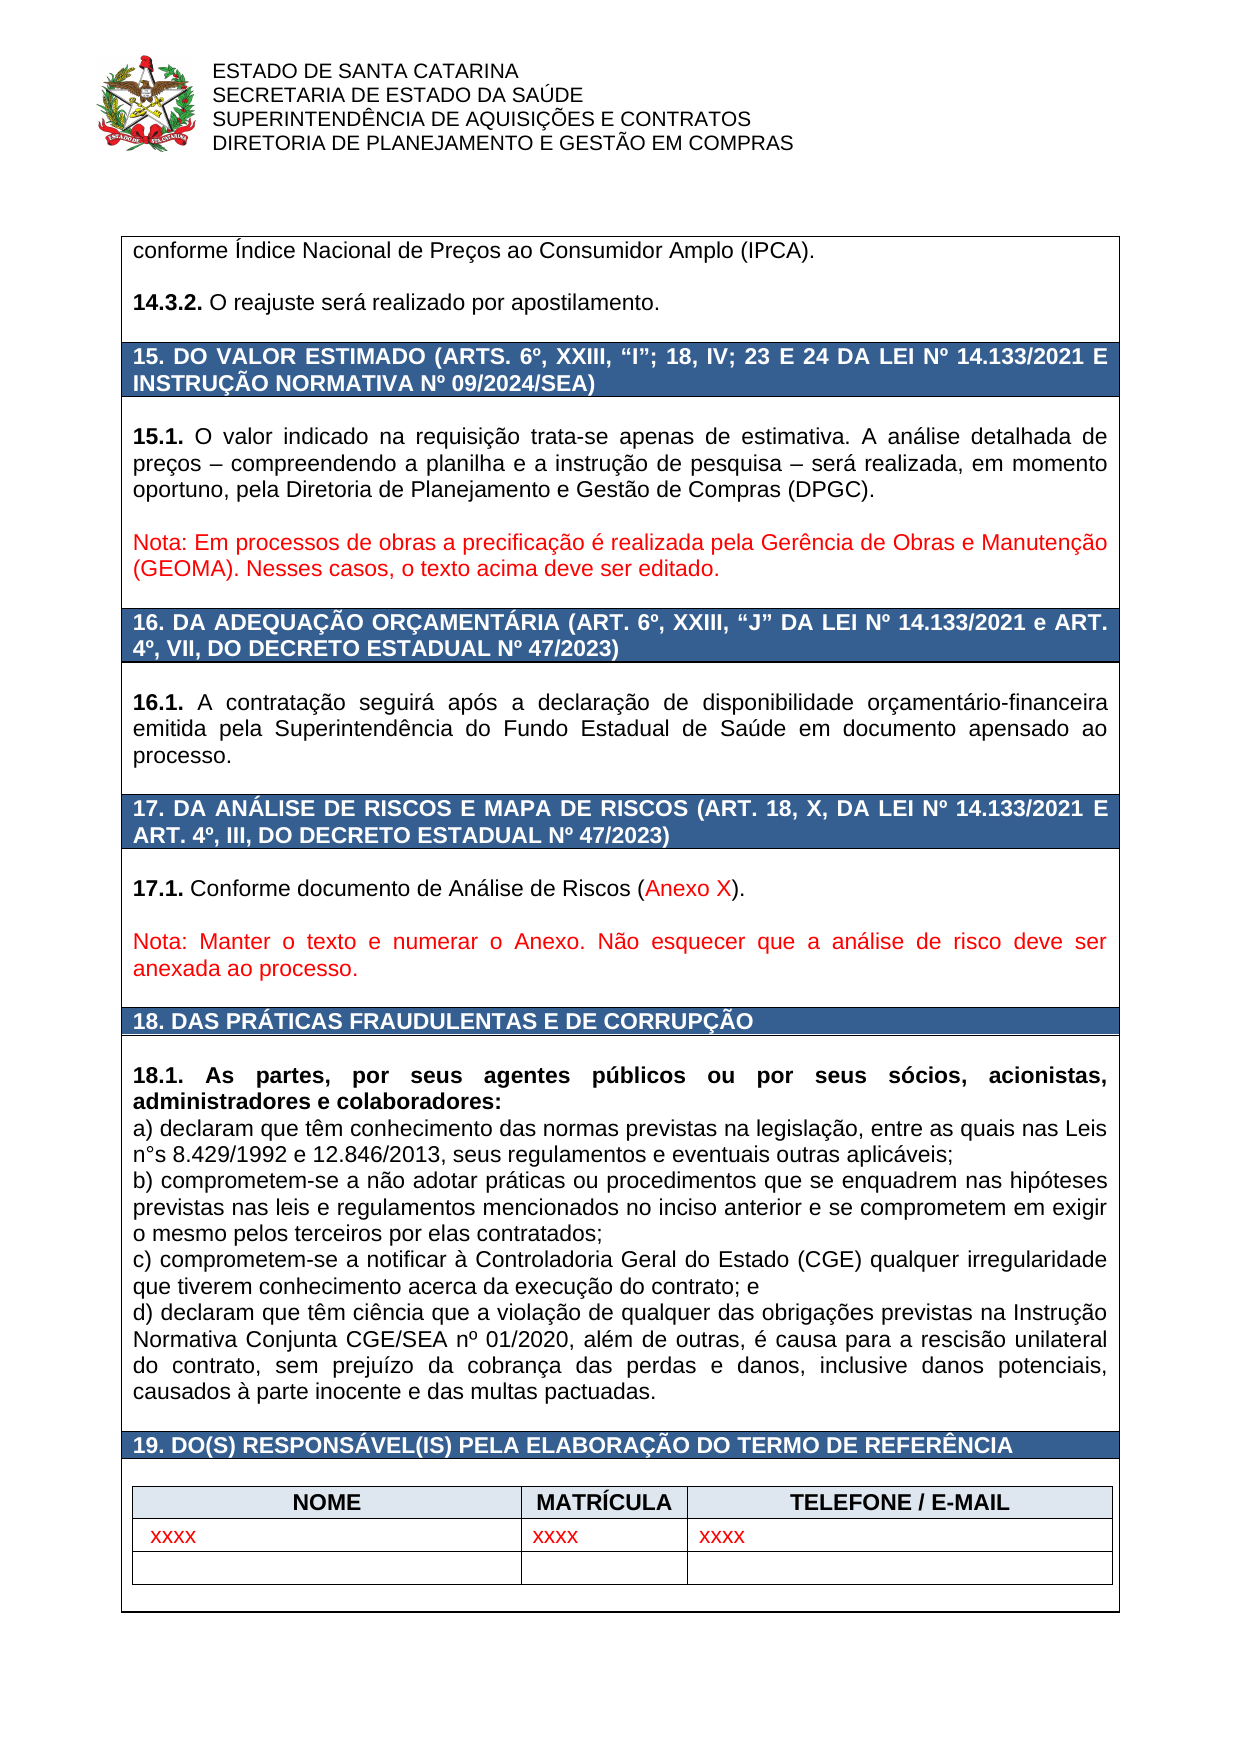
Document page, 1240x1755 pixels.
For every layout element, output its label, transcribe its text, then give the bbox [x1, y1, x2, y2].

table_cell [133, 1552, 521, 1584]
table_header TELEFONE / E-MAIL [688, 1487, 1112, 1518]
table_cell 16.1. A contratação seguirá após a declaração de disponibilidade orçamentário-financeira emitida pela Superintendência do Fundo Estadual de Saúde em documento apensado ao processo. [122, 663, 1119, 794]
table_cell conforme Índice Nacional de Preços ao Consumidor Amplo (IPCA). 14.3.2. O reajuste será realizado por apostilamento. [122, 237, 1119, 342]
table_cell 15.1. O valor indicado na requisição trata-se apenas de estimativa. A análise detalhada de preços – compreendendo a planilha e a instrução de pesquisa – será realizada, em momento oportuno, pela Diretoria de Planejamento e Gestão de Compras (DPGC). Nota: Em processos de obras a precificação é realizada pela Gerência de Obras e Manutenção (GEOMA). Nesses casos, o texto acima deve ser editado. [122, 397, 1119, 608]
table_cell [122, 1459, 1119, 1611]
table_cell 17. DA ANÁLISE DE RISCOS E MAPA DE RISCOS (ART. 18, X, DA LEI Nº 14.133/2021 E ART. 4º, III, DO DECRETO ESTADUAL Nº 47/2023) [122, 795, 1119, 848]
table_cell 19. DO(S) RESPONSÁVEL(IS) PELA ELABORAÇÃO DO TERMO DE REFERÊNCIA [122, 1432, 1119, 1458]
table_cell xxxx [522, 1519, 687, 1551]
table_header NOME [133, 1487, 521, 1518]
table_cell xxxx [688, 1519, 1112, 1551]
table_cell xxxx [133, 1519, 521, 1551]
table_cell [688, 1552, 1112, 1584]
table_cell [522, 1552, 687, 1584]
picture [93, 53, 199, 154]
table_cell 17.1. Conforme documento de Análise de Riscos (Anexo X). Nota: Manter o texto e numerar o Anexo. Não esquecer que a análise de risco deve ser anexada ao processo. [122, 849, 1119, 1007]
table_cell 15. DO VALOR ESTIMADO (ARTS. 6º, XXIII, “I”; 18, IV; 23 E 24 DA LEI Nº 14.133/2021 E INSTRUÇÃO NORMATIVA Nº 09/2024/SEA) [122, 343, 1119, 396]
table_cell 18. DAS PRÁTICAS FRAUDULENTAS E DE CORRUPÇÃO [122, 1008, 1119, 1034]
table_cell 18.1. As partes, por seus agentes públicos ou por seus sócios, acionistas, administradores e colaboradores: a) declaram que têm conhecimento das normas previstas na legislação, entre as quais nas Leis n°s 8.429/1992 e 12.846/2013, seus regulamentos e eventuais outras aplicáveis; b) comprometem-se a não adotar práticas ou procedimentos que se enquadrem nas hipóteses previstas nas leis e regulamentos mencionados no inciso anterior e se comprometem em exigir o mesmo pelos terceiros por elas contratados; c) comprometem-se a notificar à Controladoria Geral do Estado (CGE) qualquer irregularidade que tiverem conhecimento acerca da execução do contrato; e d) declaram que têm ciência que a violação de qualquer das obrigações previstas na Instrução Normativa Conjunta CGE/SEA nº 01/2020, além de outras, é causa para a rescisão unilateral do contrato, sem prejuízo da cobrança das perdas e danos, inclusive danos potenciais, causados à parte inocente e das multas pactuadas. [122, 1036, 1119, 1431]
table_cell 16. DA ADEQUAÇÃO ORÇAMENTÁRIA (ART. 6º, XXIII, “J” DA LEI Nº 14.133/2021 e ART. 4º, VII, DO DECRETO ESTADUAL Nº 47/2023) [122, 609, 1119, 661]
table_header MATRÍCULA [522, 1487, 687, 1518]
